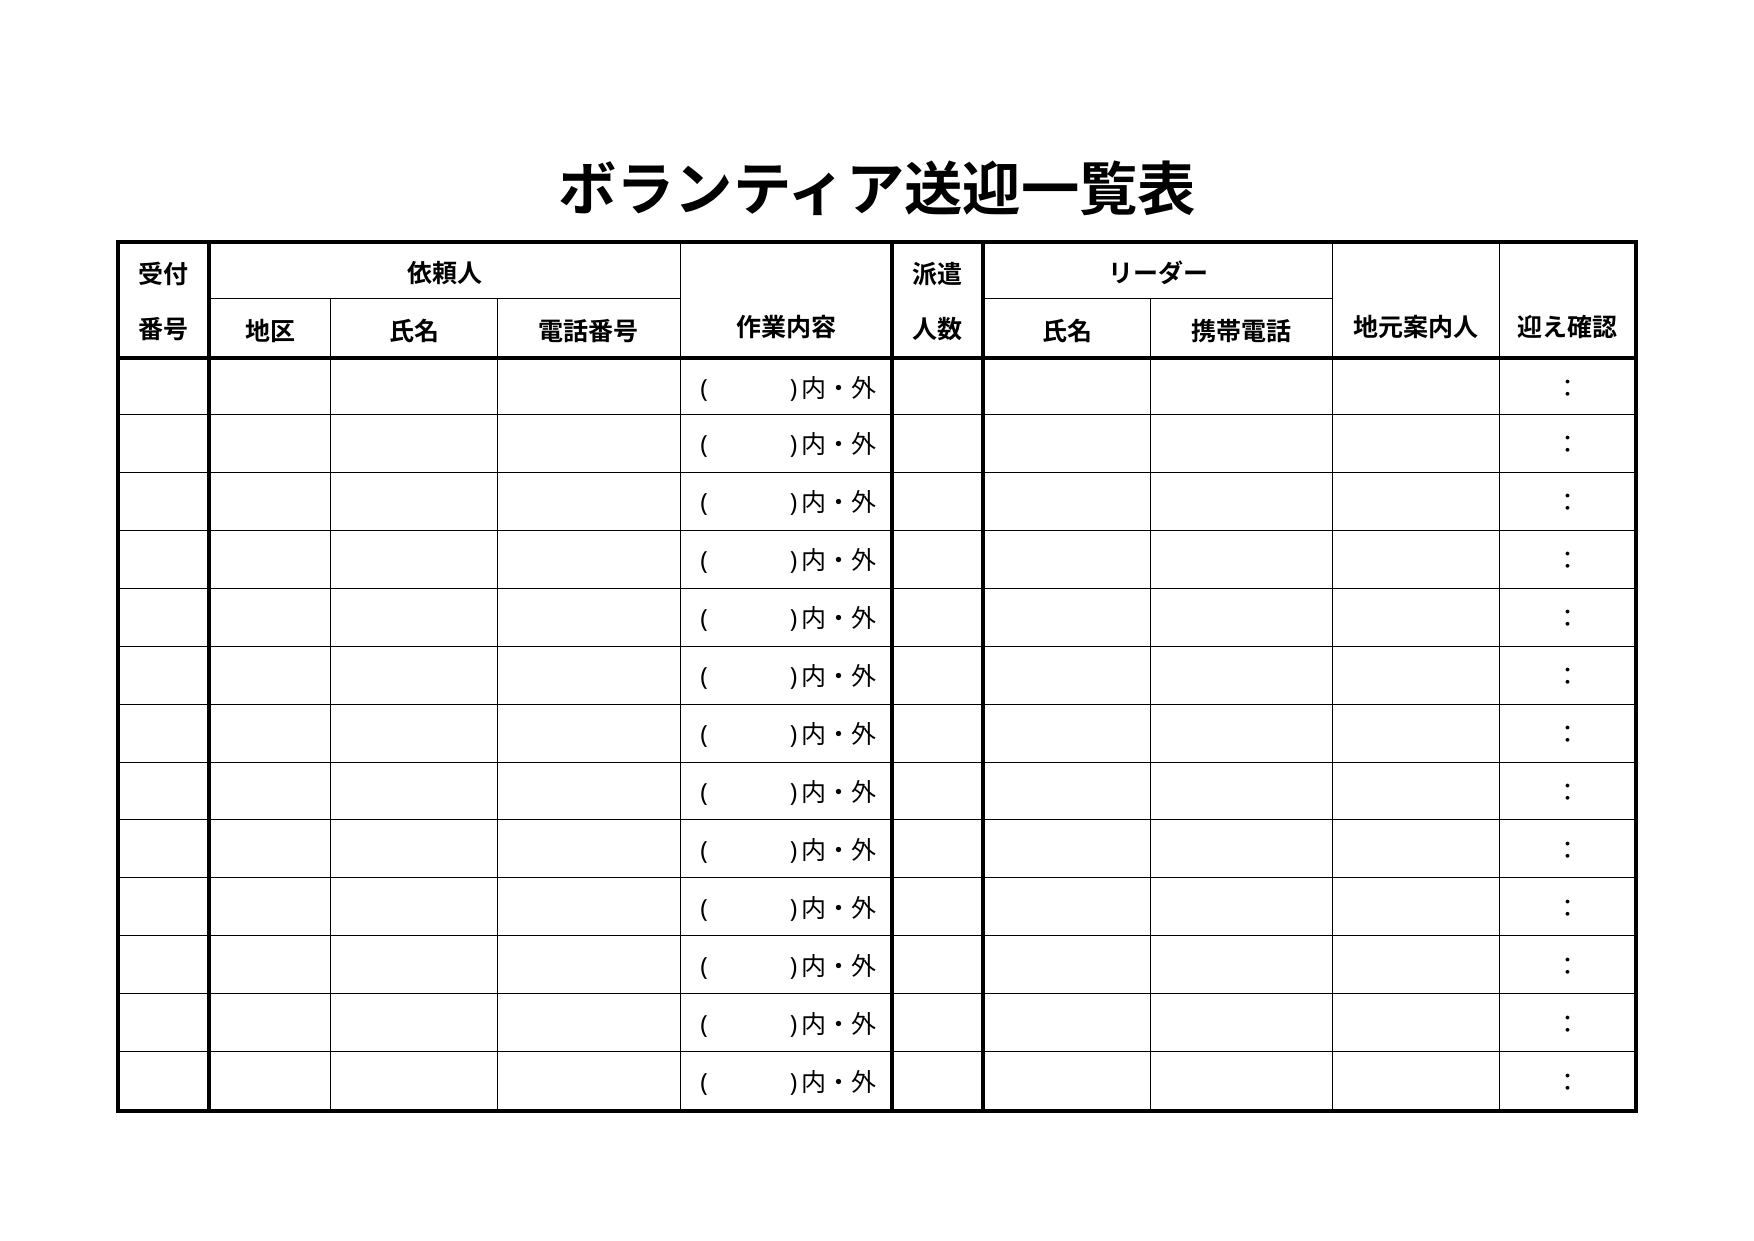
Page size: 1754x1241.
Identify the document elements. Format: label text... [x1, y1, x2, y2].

table_cell [120, 473, 207, 530]
table_cell [1151, 360, 1332, 414]
table_cell [331, 705, 497, 761]
table_cell [894, 763, 981, 819]
table_cell [1333, 936, 1499, 993]
table_cell [1151, 994, 1332, 1051]
table_cell [985, 473, 1150, 530]
table_cell [1151, 647, 1332, 703]
table_cell ： [1500, 647, 1634, 703]
table_cell ： [1500, 820, 1634, 877]
table_cell [120, 531, 207, 588]
table_cell ： [1500, 531, 1634, 588]
table_cell [1151, 936, 1332, 993]
table_cell [498, 994, 680, 1051]
table_cell 地区 [211, 299, 330, 356]
table_cell ( )内・外 [681, 820, 890, 877]
table_cell 氏名 [985, 299, 1150, 356]
table_cell [894, 360, 981, 414]
table_cell [331, 647, 497, 703]
table_cell [331, 1052, 497, 1109]
table_cell [498, 763, 680, 819]
table_cell [120, 705, 207, 761]
table_cell ： [1500, 763, 1634, 819]
table_header 受付 番号 [120, 244, 207, 356]
table_cell ( )内・外 [681, 705, 890, 761]
title ボランティア送迎一覧表 [118, 143, 1636, 228]
table_cell [985, 531, 1150, 588]
table_cell [120, 994, 207, 1051]
table_cell [985, 647, 1150, 703]
table_cell [1333, 705, 1499, 761]
table_cell [120, 415, 207, 472]
table_cell [1333, 473, 1499, 530]
table_cell [1333, 360, 1499, 414]
table_cell [331, 820, 497, 877]
table_cell [331, 878, 497, 935]
table_cell ( )内・外 [681, 763, 890, 819]
table_cell [211, 820, 330, 877]
table_cell [1151, 473, 1332, 530]
table_cell [211, 647, 330, 703]
table_cell ( )内・外 [681, 647, 890, 703]
table_cell [894, 820, 981, 877]
table_cell ： [1500, 705, 1634, 761]
table_header 地元案内人 [1333, 244, 1499, 356]
table_cell [498, 936, 680, 993]
table_cell [498, 531, 680, 588]
table_cell [985, 415, 1150, 472]
table_cell [1333, 878, 1499, 935]
table_cell [1151, 589, 1332, 646]
table_cell ( )内・外 [681, 878, 890, 935]
table_cell [985, 705, 1150, 761]
table_cell [211, 531, 330, 588]
table_header 作業内容 [681, 244, 890, 356]
table_cell [894, 878, 981, 935]
table_cell [1151, 531, 1332, 588]
table_cell [211, 705, 330, 761]
table_cell [211, 878, 330, 935]
table_header リーダー [985, 244, 1332, 298]
table_cell [331, 531, 497, 588]
table_cell [498, 589, 680, 646]
table_cell ( )内・外 [681, 994, 890, 1051]
table_cell [1151, 415, 1332, 472]
table_cell ： [1500, 1052, 1634, 1109]
table_cell [120, 360, 207, 414]
table_cell [1333, 531, 1499, 588]
table_cell ： [1500, 473, 1634, 530]
table_cell [211, 994, 330, 1051]
table_cell ： [1500, 589, 1634, 646]
table_cell [211, 936, 330, 993]
table_cell [894, 415, 981, 472]
table_cell [1333, 415, 1499, 472]
table_cell [331, 763, 497, 819]
table_cell [211, 763, 330, 819]
table_cell [498, 415, 680, 472]
table_cell [211, 589, 330, 646]
table_cell [1151, 705, 1332, 761]
table_cell [1333, 589, 1499, 646]
table_cell [211, 1052, 330, 1109]
table_cell [894, 1052, 981, 1109]
table_cell [1333, 994, 1499, 1051]
table_cell [331, 415, 497, 472]
table_cell [1333, 647, 1499, 703]
table_cell [894, 994, 981, 1051]
table_cell ( )内・外 [681, 589, 890, 646]
table_cell ： [1500, 360, 1634, 414]
table_cell ： [1500, 415, 1634, 472]
table_cell [894, 936, 981, 993]
table_cell ( )内・外 [681, 531, 890, 588]
table_cell [985, 763, 1150, 819]
table_cell [211, 415, 330, 472]
table_cell [331, 473, 497, 530]
table_cell [498, 360, 680, 414]
table_cell [985, 820, 1150, 877]
table_cell ( )内・外 [681, 360, 890, 414]
table_cell ： [1500, 878, 1634, 935]
table_cell [120, 647, 207, 703]
table_cell [498, 1052, 680, 1109]
table_cell [1151, 763, 1332, 819]
table_cell [985, 878, 1150, 935]
table_cell [985, 994, 1150, 1051]
table_cell [1151, 820, 1332, 877]
table_cell [120, 763, 207, 819]
table_cell [498, 473, 680, 530]
table_header 派遣 人数 [894, 244, 981, 356]
table_cell [211, 360, 330, 414]
table_cell [120, 878, 207, 935]
table_cell [331, 994, 497, 1051]
table_cell [894, 589, 981, 646]
table_cell [985, 1052, 1150, 1109]
table_cell [894, 647, 981, 703]
table_cell 電話番号 [498, 299, 680, 356]
table_cell [120, 820, 207, 877]
table_cell [331, 936, 497, 993]
table_cell [1151, 1052, 1332, 1109]
table_cell 携帯電話 [1151, 299, 1332, 356]
table_cell [894, 473, 981, 530]
table_cell [498, 820, 680, 877]
table_cell [985, 360, 1150, 414]
table_cell [1333, 1052, 1499, 1109]
table_header 迎え確認 [1500, 244, 1634, 356]
table_cell ( )内・外 [681, 936, 890, 993]
table_cell [498, 705, 680, 761]
table_cell ( )内・外 [681, 473, 890, 530]
table_cell 氏名 [331, 299, 497, 356]
table_cell [1333, 820, 1499, 877]
table_cell [985, 936, 1150, 993]
table_cell [894, 531, 981, 588]
table_cell [211, 473, 330, 530]
table_cell [1333, 763, 1499, 819]
table_cell ( )内・外 [681, 415, 890, 472]
table_cell ： [1500, 936, 1634, 993]
table_cell [120, 589, 207, 646]
table_cell ： [1500, 994, 1634, 1051]
table_header 依頼人 [211, 244, 680, 298]
table_cell [894, 705, 981, 761]
table_cell [985, 589, 1150, 646]
table_cell [120, 1052, 207, 1109]
table_cell [331, 360, 497, 414]
table_cell [498, 878, 680, 935]
table_cell [1151, 878, 1332, 935]
table_cell [331, 589, 497, 646]
table_cell ( )内・外 [681, 1052, 890, 1109]
table_cell [120, 936, 207, 993]
table_cell [498, 647, 680, 703]
